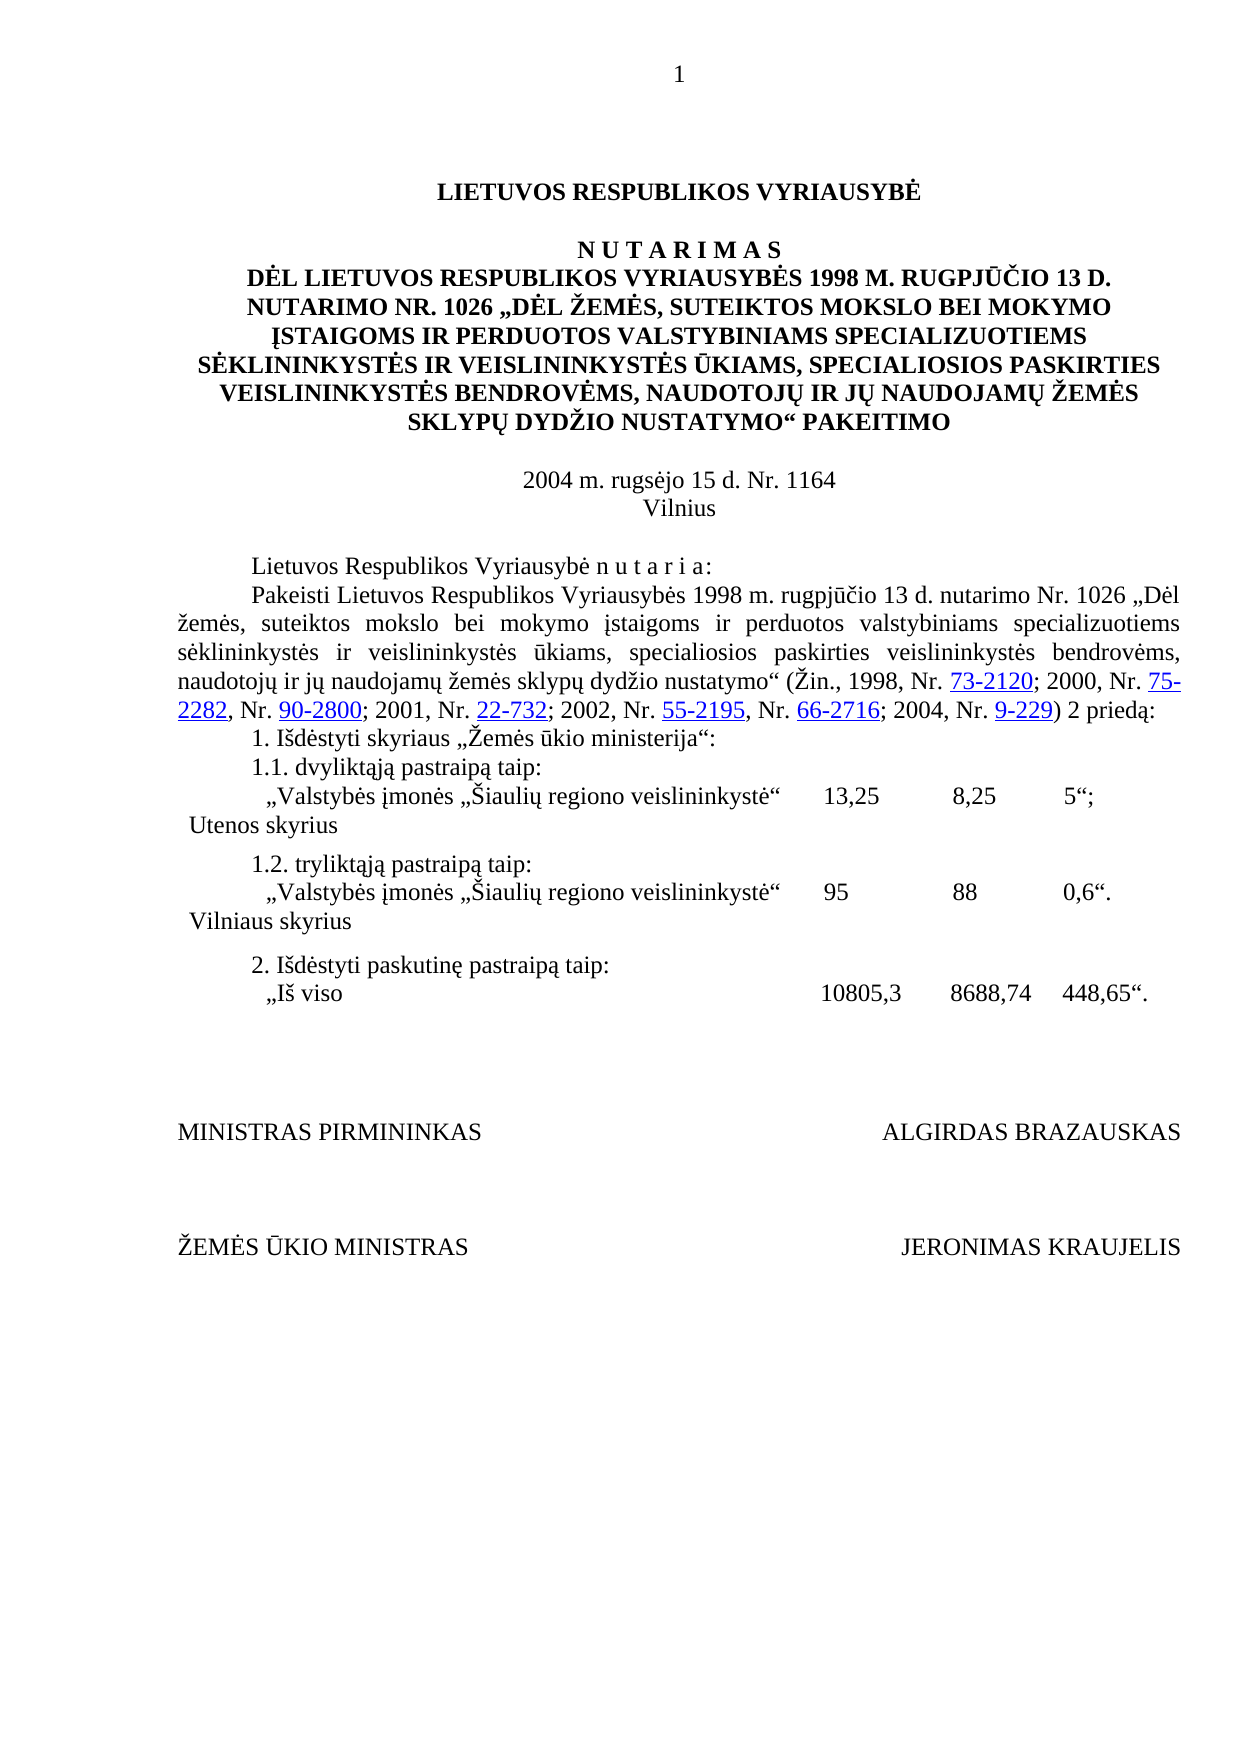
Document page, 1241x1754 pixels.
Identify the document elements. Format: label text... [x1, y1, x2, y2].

text DĖL LIETUVOS RESPUBLIKOS VYRIAUSYBĖS 1998 M. RUGPJŪČIO 13 D. NUTARIMO NR. 1026 „DĖL ŽEMĖS, SUTEIKTOS MOKSLO BEI MOKYMO ĮSTAIGOMS IR PERDUOTOS VALSTYBINIAMS SPECIALIZUOTIEMS SĖKLININKYSTĖS IR VEISLININKYSTĖS ŪKIAMS, SPECIALIOSIOS PASKIRTIES VEISLININKYSTĖS BENDROVĖMS, NAUDOTOJŲ IR JŲ NAUDOJAMŲ ŽEMĖS SKLYPŲ DYDŽIO NUSTATYMO“ PAKEITIMO [177, 263, 1181, 436]
table_header 448,65“. [1051, 979, 1181, 1031]
table_header 13,25 [812, 781, 941, 849]
text Žemės ūkio ministras Jeronimas Kraujelis [177, 1232, 1181, 1261]
text N U T A R I M A S [177, 235, 1181, 263]
table_header 88 [941, 878, 1052, 950]
table_header 8688,74 [939, 979, 1051, 1031]
table_header 95 [812, 878, 941, 950]
text Lietuvos Respublikos Vyriausybė nutaria: [177, 551, 1181, 580]
table_header 8,25 [941, 781, 1052, 849]
table_header 10805,3 [809, 979, 939, 1031]
table_header „Valstybės įmonės „Šiaulių regiono veislininkystė“ Utenos skyrius [177, 781, 812, 849]
text 2. Išdėstyti paskutinę pastraipą taip: [177, 950, 1181, 978]
table_header 5“; [1052, 781, 1181, 849]
table_header „Iš viso [177, 979, 809, 1031]
table_header 0,6“. [1052, 878, 1181, 950]
text LIETUVOS RESPUBLIKOS VYRIAUSYBĖ [177, 177, 1181, 206]
text 1.1. dvyliktąją pastraipą taip: [177, 752, 1181, 781]
text 1. Išdėstyti skyriaus „Žemės ūkio ministerija“: [177, 723, 1181, 752]
text Ministras Pirmininkas Algirdas Brazauskas [177, 1117, 1181, 1146]
text Pakeisti Lietuvos Respublikos Vyriausybės 1998 m. rugpjūčio 13 d. nutarimo Nr. 1026 „Dėl žemės, suteiktos mokslo bei mokymo įstaigoms ir perduotos valstybiniams specializuotiems sėklininkystės ir veislininkystės ūkiams, specialiosios paskirties veislininkystės bendrovėms, naudotojų ir jų naudojamų žemės sklypų dydžio nustatymo“ (Žin., 1998, Nr. 73-2120; 2000, Nr. 75-2282, Nr. 90-2800; 2001, Nr. 22-732; 2002, Nr. 55-2195, Nr. 66-2716; 2004, Nr. 9-229) 2 priedą: [177, 580, 1181, 723]
table_header „Valstybės įmonės „Šiaulių regiono veislininkystė“ Vilniaus skyrius [177, 878, 812, 950]
text 1.2. tryliktąją pastraipą taip: [177, 849, 1181, 877]
text 2004 m. rugsėjo 15 d. Nr. 1164 [177, 465, 1181, 493]
text Vilnius [177, 493, 1181, 522]
